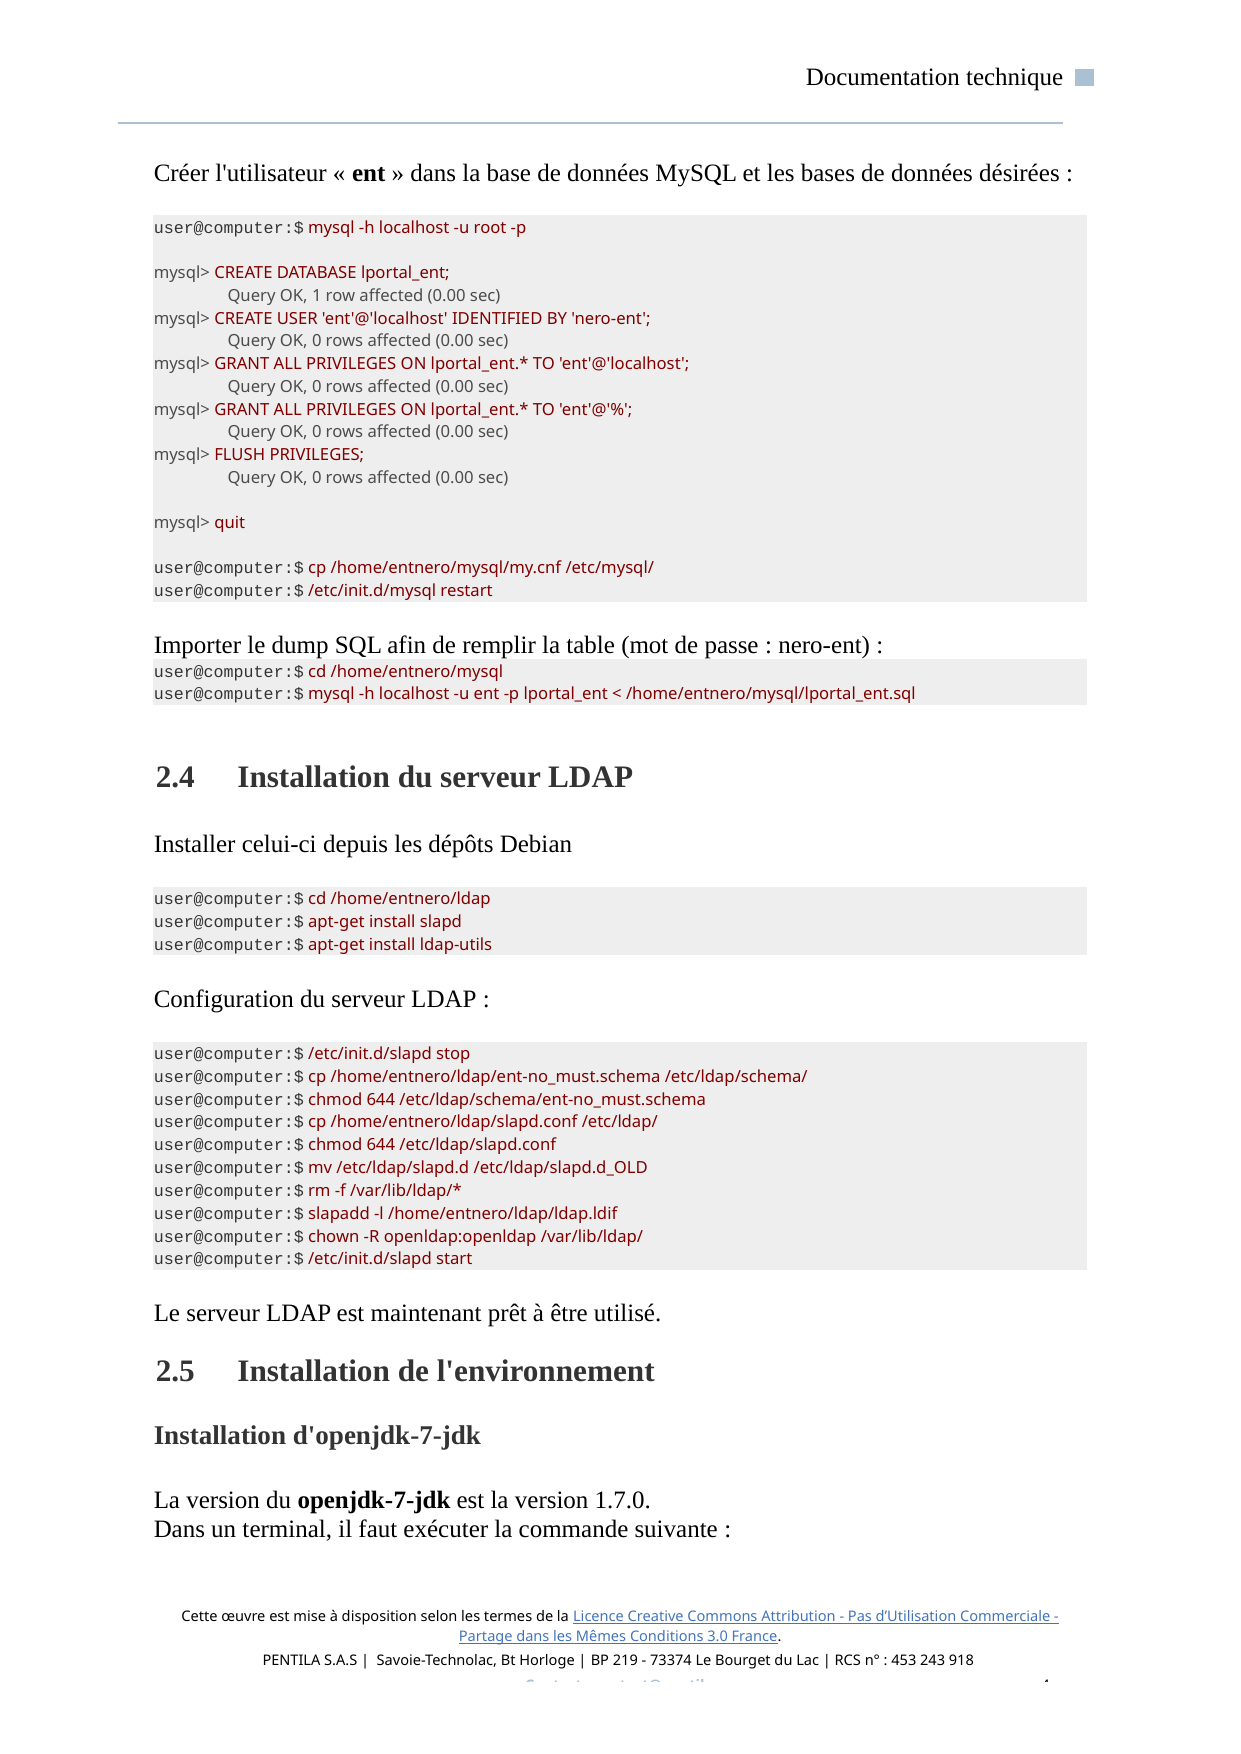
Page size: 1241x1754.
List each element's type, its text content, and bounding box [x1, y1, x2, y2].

text mysql> CREATE DATABASE lportal_ent; [153, 261, 1087, 283]
text Query OK, 0 rows affected (0.00 sec) [153, 374, 1087, 397]
text user@computer:$ rm -f /var/lib/ldap/* [153, 1178, 1087, 1201]
text mysql> CREATE USER 'ent'@'localhost' IDENTIFIED BY 'nero-ent'; [153, 306, 1087, 329]
subtitle Installation du serveur LDAP [156, 758, 1122, 794]
text user@computer:$ apt-get install ldap-utils [153, 933, 1087, 955]
text user@computer:$ mysql -h localhost -u ent -p lportal_ent < /home/entnero/mysql/lportal_ent.sql [153, 682, 1087, 705]
text user@computer:$ apt-get install slapd [153, 910, 1087, 933]
text user@computer:$ slapadd -l /home/entnero/ldap/ldap.ldif [153, 1201, 1087, 1224]
text mysql> GRANT ALL PRIVILEGES ON lportal_ent.* TO 'ent'@'%'; [153, 397, 1087, 420]
text user@computer:$ /etc/init.d/mysql restart [153, 579, 1087, 602]
text Dans un terminal, il faut exécuter la commande suivante : [153, 1514, 1087, 1543]
text user@computer:$ mv /etc/ldap/slapd.d /etc/ldap/slapd.d_OLD [153, 1156, 1087, 1178]
text user@computer:$ cp /home/entnero/ldap/slapd.conf /etc/ldap/ [153, 1110, 1087, 1133]
text Query OK, 0 rows affected (0.00 sec) [153, 420, 1087, 442]
text Query OK, 0 rows affected (0.00 sec) [153, 465, 1087, 488]
text user@computer:$ /etc/init.d/slapd stop [153, 1042, 1087, 1064]
text mysql> FLUSH PRIVILEGES; [153, 442, 1087, 465]
text user@computer:$ chmod 644 /etc/ldap/schema/ent-no_must.schema [153, 1087, 1087, 1110]
text user@computer:$ mysql -h localhost -u root -p [153, 215, 1087, 238]
text mysql> GRANT ALL PRIVILEGES ON lportal_ent.* TO 'ent'@'localhost'; [153, 352, 1087, 374]
text Query OK, 1 row affected (0.00 sec) [153, 283, 1087, 306]
text Le serveur LDAP est maintenant prêt à être utilisé. [153, 1298, 1087, 1327]
text Query OK, 0 rows affected (0.00 sec) [153, 329, 1087, 352]
text user@computer:$ cd /home/entnero/ldap [153, 887, 1087, 910]
text Installer celui-ci depuis les dépôts Debian [153, 829, 1087, 858]
subtitle Installation de l'environnement [156, 1352, 1122, 1388]
text Configuration du serveur LDAP : [153, 984, 1087, 1013]
subtitle Installation d'openjdk-7-jdk [153, 1419, 1087, 1451]
text user@computer:$ cp /home/entnero/mysql/my.cnf /etc/mysql/ [153, 556, 1087, 579]
text user@computer:$ cp /home/entnero/ldap/ent-no_must.schema /etc/ldap/schema/ [153, 1064, 1087, 1087]
text user@computer:$ /etc/init.d/slapd start [153, 1247, 1087, 1270]
text user@computer:$ chown -R openldap:openldap /var/lib/ldap/ [153, 1224, 1087, 1247]
text Créer l'utilisateur « ent » dans la base de données MySQL et les bases de données désirées : [153, 158, 1087, 187]
text user@computer:$ chmod 644 /etc/ldap/slapd.conf [153, 1133, 1087, 1156]
text user@computer:$ cd /home/entnero/mysql [153, 659, 1087, 682]
text La version du openjdk-7-jdk est la version 1.7.0. [153, 1486, 1087, 1514]
text Importer le dump SQL afin de remplir la table (mot de passe : nero-ent) : [153, 630, 1087, 659]
text mysql> quit [153, 511, 1087, 533]
